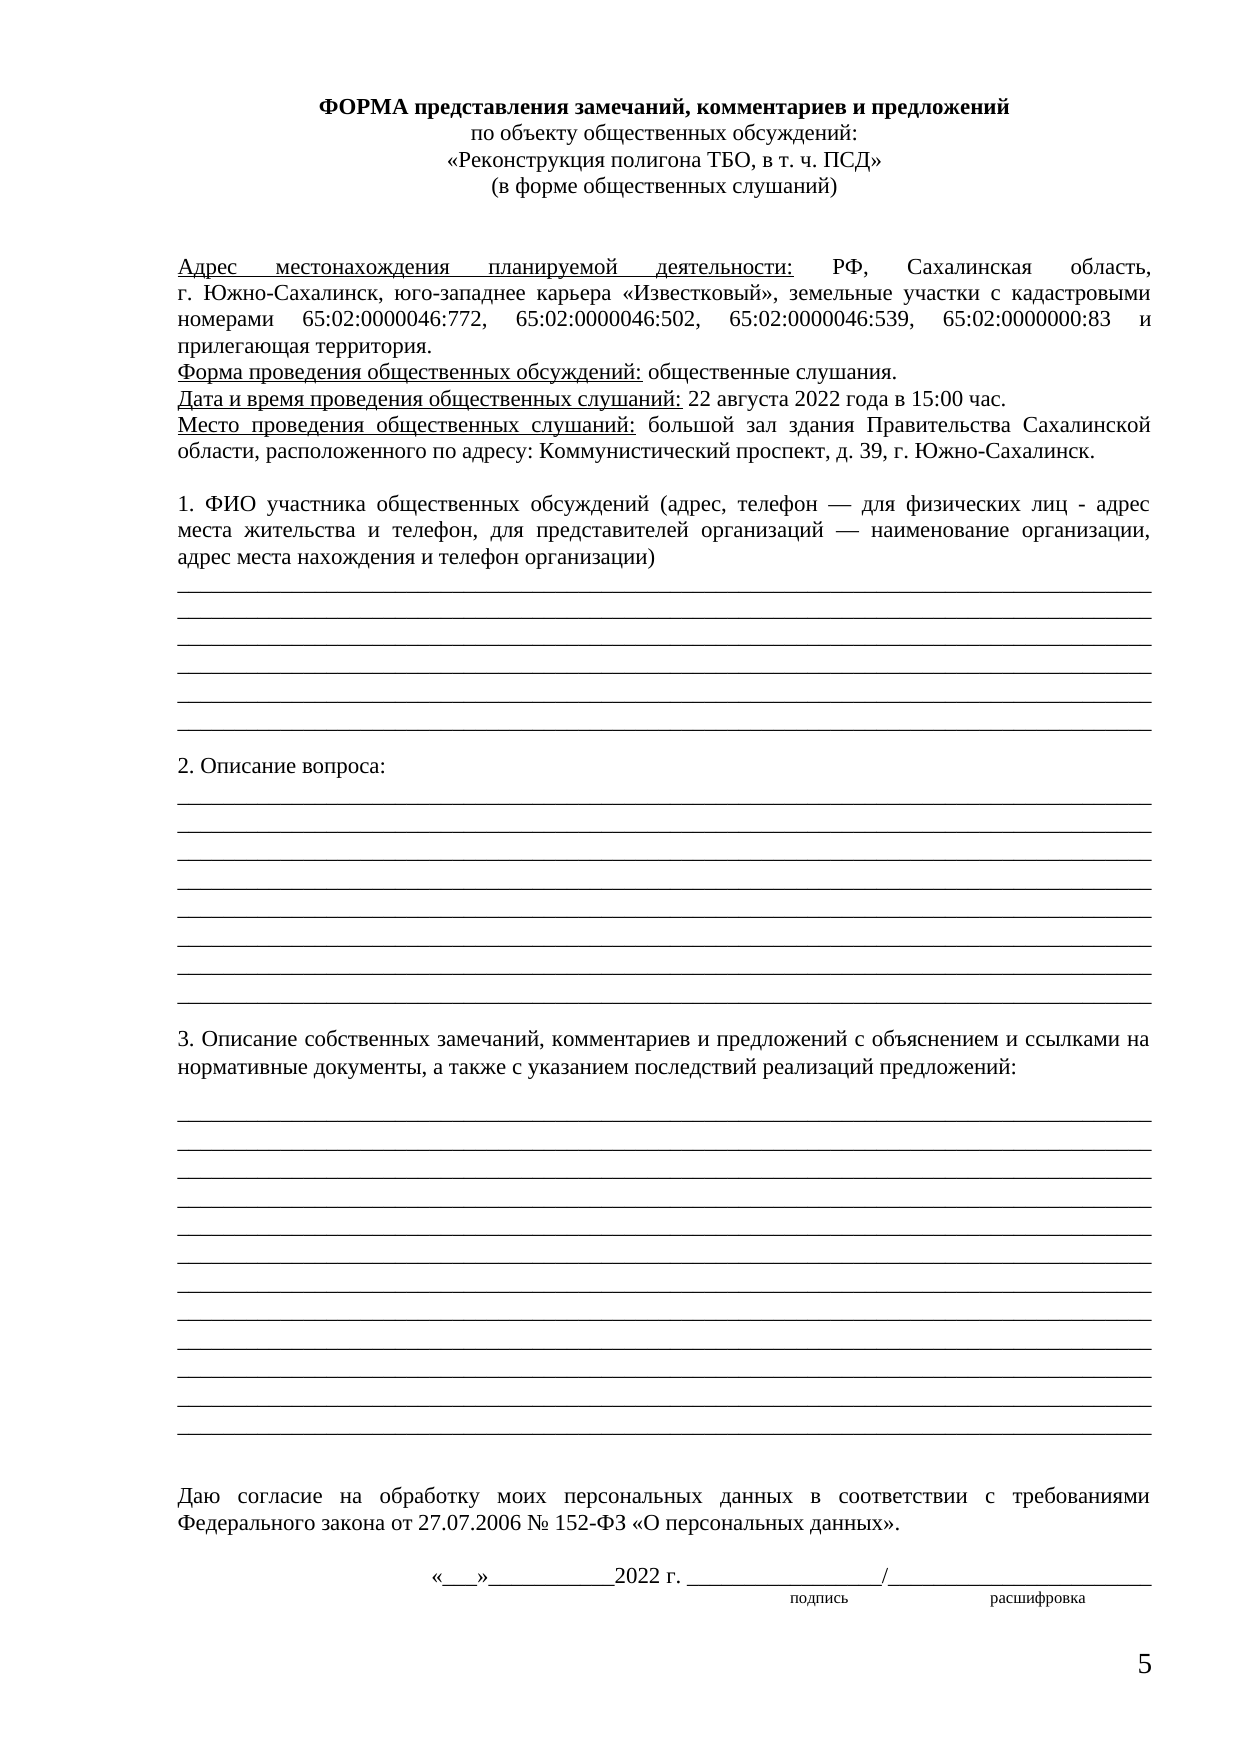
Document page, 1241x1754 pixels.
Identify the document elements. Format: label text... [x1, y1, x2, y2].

text _____________________________________________________________________________________ [177, 622, 1152, 645]
text _____________________________________________________________________________________ [177, 1321, 1152, 1349]
text _____________________________________________________________________________________ [177, 674, 1152, 702]
text _____________________________________________________________________________________ [177, 1378, 1152, 1406]
text _____________________________________________________________________________________ [177, 1236, 1152, 1263]
text _____________________________________________________________________________________ [177, 595, 1152, 618]
text _____________________________________________________________________________________ [177, 646, 1152, 673]
text Дата и время проведения общественных слушаний: 22 августа 2022 года в 15:00 час. [177, 384, 1152, 411]
text _____________________________________________________________________________________ [177, 703, 1152, 730]
text по объекту общественных обсуждений: «Реконструкция полигона ТБО, в т. ч. ПСД» [177, 119, 1152, 172]
text _____________________________________________________________________________________ [177, 861, 1152, 889]
text _____________________________________________________________________________________ [177, 1179, 1152, 1207]
text _____________________________________________________________________________________ [177, 975, 1152, 1003]
text _____________________________________________________________________________________ [177, 805, 1152, 832]
text Место проведения общественных слушаний: большой зал здания Правительства Сахалинской области, расположенного по адресу: Коммунистический проспект, д. 39, г. Южно-Сахалинск. [177, 411, 1152, 464]
text _____________________________________________________________________________________ [177, 947, 1152, 974]
text 1. ФИО участника общественных обсуждений (адрес, телефон — для физических лиц - адрес места жительства и телефон, для представителей организаций — наименование организации, адрес места нахождения и телефон организации) [177, 490, 1152, 569]
text _____________________________________________________________________________________ [177, 1293, 1152, 1320]
text _____________________________________________________________________________________ [177, 1407, 1152, 1434]
text _____________________________________________________________________________________ [177, 833, 1152, 860]
text 2. Описание вопроса: _____________________________________________________________________________________ [177, 752, 1152, 804]
text _____________________________________________________________________________________ [177, 918, 1152, 946]
subtitle Даю согласие на обработку моих персональных данных в соответствии с требованиями Федерального закона от 27.07.2006 № 152-ФЗ «О персональных данных». [177, 1483, 1152, 1535]
text 3. Описание собственных замечаний, комментариев и предложений с объяснением и ссылками на нормативные документы, а также с указанием последствий реализаций предложений: [177, 1025, 1152, 1079]
text _____________________________________________________________________________________ [177, 1208, 1152, 1235]
text _____________________________________________________________________________________ [177, 1098, 1152, 1121]
text _____________________________________________________________________________________ [177, 1350, 1152, 1377]
text Форма проведения общественных обсуждений: общественные слушания. [177, 358, 1152, 384]
text «___»___________2022 г. _________________/_______________________ [177, 1562, 1152, 1588]
text _____________________________________________________________________________________ [177, 1264, 1152, 1292]
text _____________________________________________________________________________________ [177, 1122, 1152, 1150]
text _____________________________________________________________________________________ [177, 890, 1152, 917]
text Адрес местонахождения планируемой деятельности: РФ, Сахалинская область, г. Южно-Сахалинск, юго-западнее карьера «Известковый», земельные участки с кадастровыми номерами 65:02:0000046:772, 65:02:0000046:502, 65:02:0000046:539, 65:02:0000000:83 и прилегающая территория. [177, 253, 1152, 358]
text (в форме общественных слушаний) [177, 172, 1152, 198]
text подпись расшифровка [177, 1588, 1152, 1607]
text ФОРМА представления замечаний, комментариев и предложений [177, 93, 1152, 119]
text _____________________________________________________________________________________ [177, 1151, 1152, 1178]
text _____________________________________________________________________________________ [177, 569, 1152, 592]
